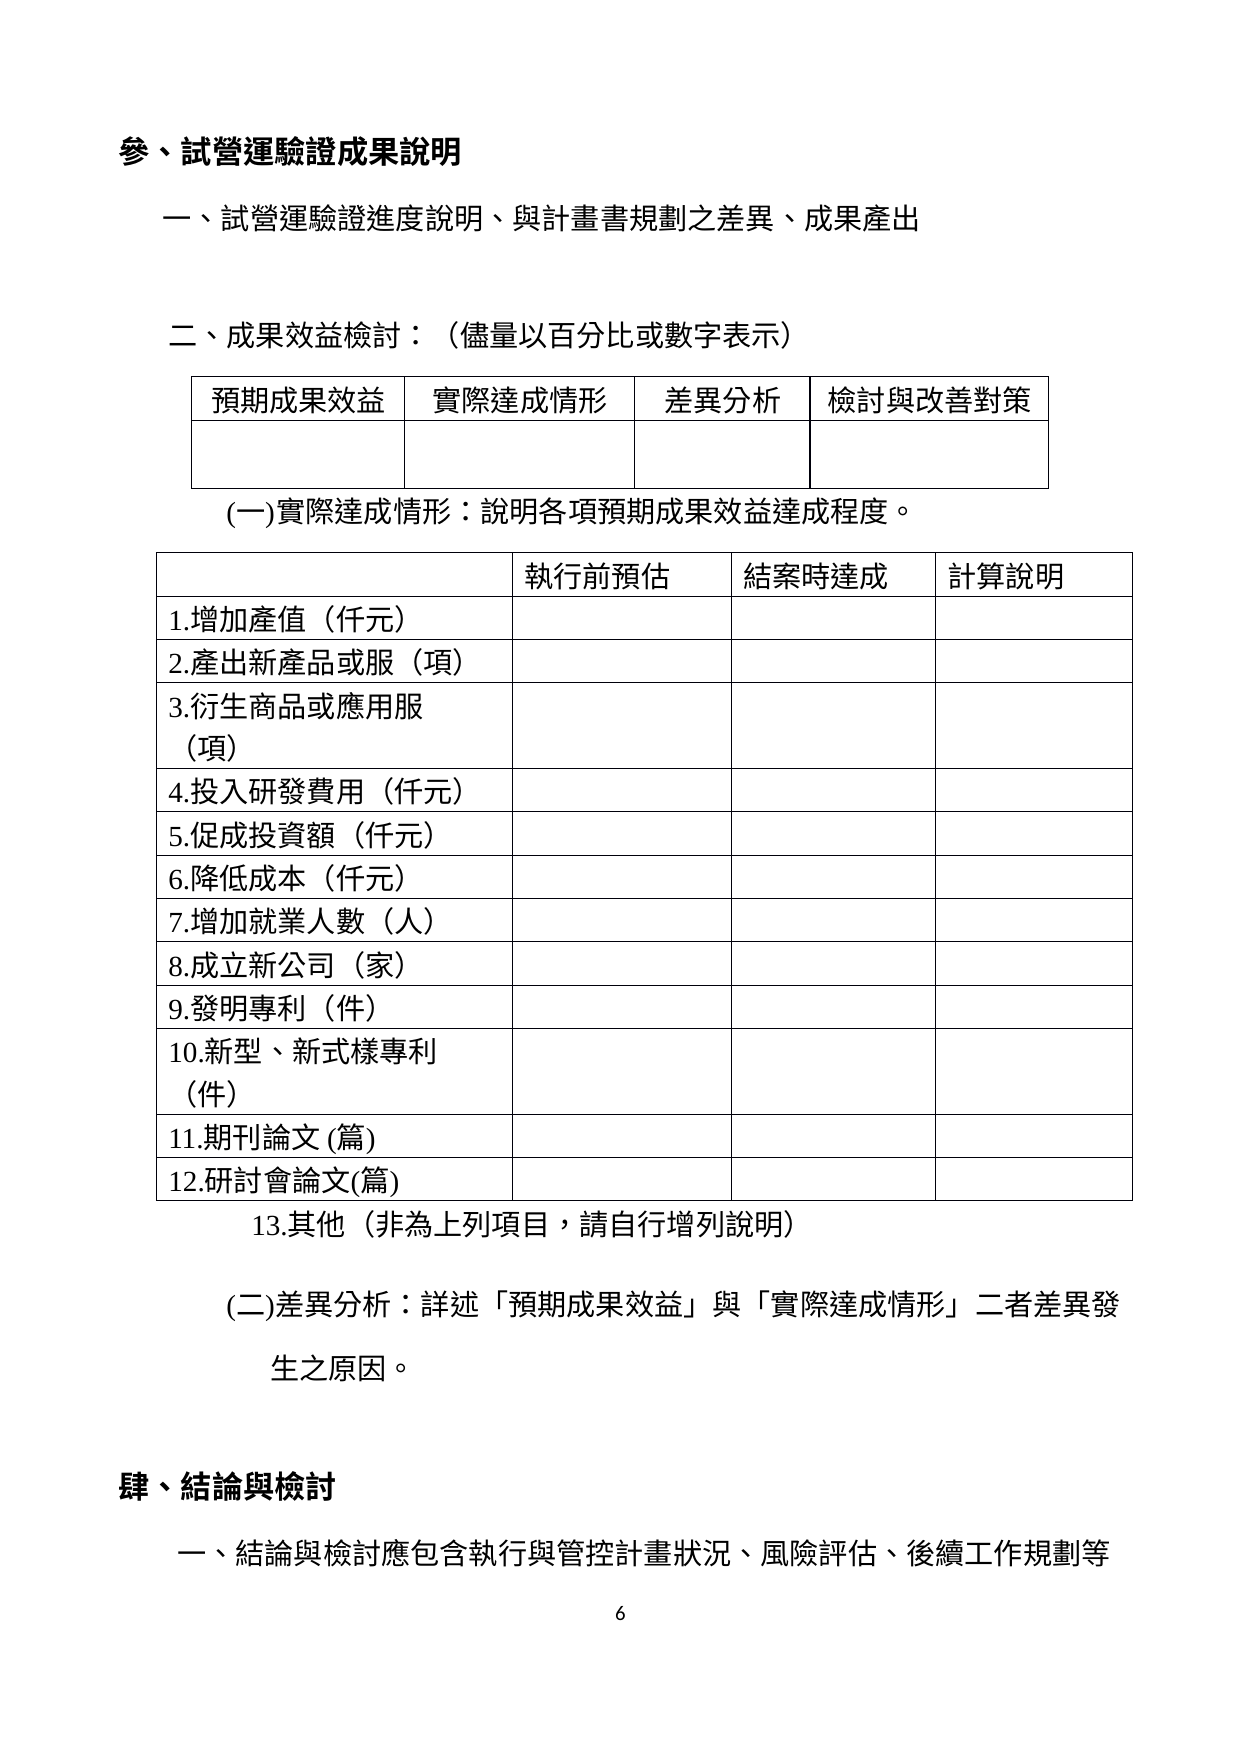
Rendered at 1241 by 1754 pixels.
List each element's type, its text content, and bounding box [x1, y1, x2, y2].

text 一、結論與檢討應包含執行與管控計畫狀況、風險評估、後續工作規劃等 [177, 1530, 1122, 1573]
table_cell [732, 856, 935, 898]
text 參、試營運驗證成果說明 [118, 128, 1122, 173]
table_cell [732, 899, 935, 941]
table_cell 3.衍生商品或應用服（項） [157, 683, 512, 768]
table_cell [936, 1115, 1132, 1157]
table_cell [513, 597, 731, 639]
table_cell [513, 769, 731, 811]
table_cell [513, 1029, 731, 1113]
table_cell 7.增加就業人數（人） [157, 899, 512, 941]
table_header 計算說明 [936, 553, 1132, 596]
table_cell [936, 683, 1132, 768]
table_cell 10.新型、新式樣專利（件） [157, 1029, 512, 1113]
table_cell [936, 899, 1132, 941]
table_cell [936, 769, 1132, 811]
table_cell [732, 1115, 935, 1157]
table_cell [936, 597, 1132, 639]
table_cell [936, 640, 1132, 682]
table_cell [936, 812, 1132, 854]
text 二、成果效益檢討：（儘量以百分比或數字表示） [168, 313, 1122, 355]
table_cell [513, 942, 731, 984]
table_cell [732, 1029, 935, 1113]
table_cell 8.成立新公司（家） [157, 942, 512, 984]
list 實際達成情形：說明各項預期成果效益達成程度。 [226, 489, 1122, 531]
text (二)差異分析：詳述「預期成果效益」與「實際達成情形」二者差異發生之原因。 [226, 1282, 1122, 1387]
table_cell [732, 942, 935, 984]
table_cell [635, 421, 809, 488]
table_header 差異分析 [635, 377, 809, 419]
table_header 執行前預估 [513, 553, 731, 596]
table_cell [192, 421, 404, 488]
text 肆、結論與檢討 [118, 1462, 1122, 1508]
table_cell 9.發明專利（件） [157, 986, 512, 1028]
table_cell [936, 986, 1132, 1028]
text 一、試營運驗證進度說明、與計畫書規劃之差異、成果產出 [118, 196, 1122, 238]
table_cell [732, 597, 935, 639]
table_cell 4.投入研發費用（仟元） [157, 769, 512, 811]
table_cell [513, 856, 731, 898]
table_cell [513, 899, 731, 941]
table_cell [936, 942, 1132, 984]
text 13.其他（非為上列項目，請自行增列說明） [251, 1201, 1122, 1243]
table_cell [513, 683, 731, 768]
table_cell [936, 856, 1132, 898]
table_cell [513, 640, 731, 682]
table_cell [732, 986, 935, 1028]
table_cell [513, 812, 731, 854]
table_header 檢討與改善對策 [811, 377, 1048, 419]
table_cell [936, 1158, 1132, 1200]
table_cell [936, 1029, 1132, 1113]
table_cell 1.增加產值（仟元） [157, 597, 512, 639]
table_cell [513, 986, 731, 1028]
table_cell 6.降低成本（仟元） [157, 856, 512, 898]
table_cell 5.促成投資額（仟元） [157, 812, 512, 854]
table_header [157, 553, 512, 596]
table_header 結案時達成 [732, 553, 935, 596]
table_cell [732, 640, 935, 682]
table_header 實際達成情形 [405, 377, 634, 419]
table_cell [732, 812, 935, 854]
table_cell [732, 769, 935, 811]
table_cell [405, 421, 634, 488]
table_cell 11.期刊論文 (篇) [157, 1115, 512, 1157]
table_cell [732, 1158, 935, 1200]
table_cell 2.產出新產品或服（項） [157, 640, 512, 682]
table_cell [513, 1115, 731, 1157]
table_cell [513, 1158, 731, 1200]
table_cell [732, 683, 935, 768]
table_cell 12.研討會論文(篇) [157, 1158, 512, 1200]
table_cell [811, 421, 1048, 488]
table_header 預期成果效益 [192, 377, 404, 419]
